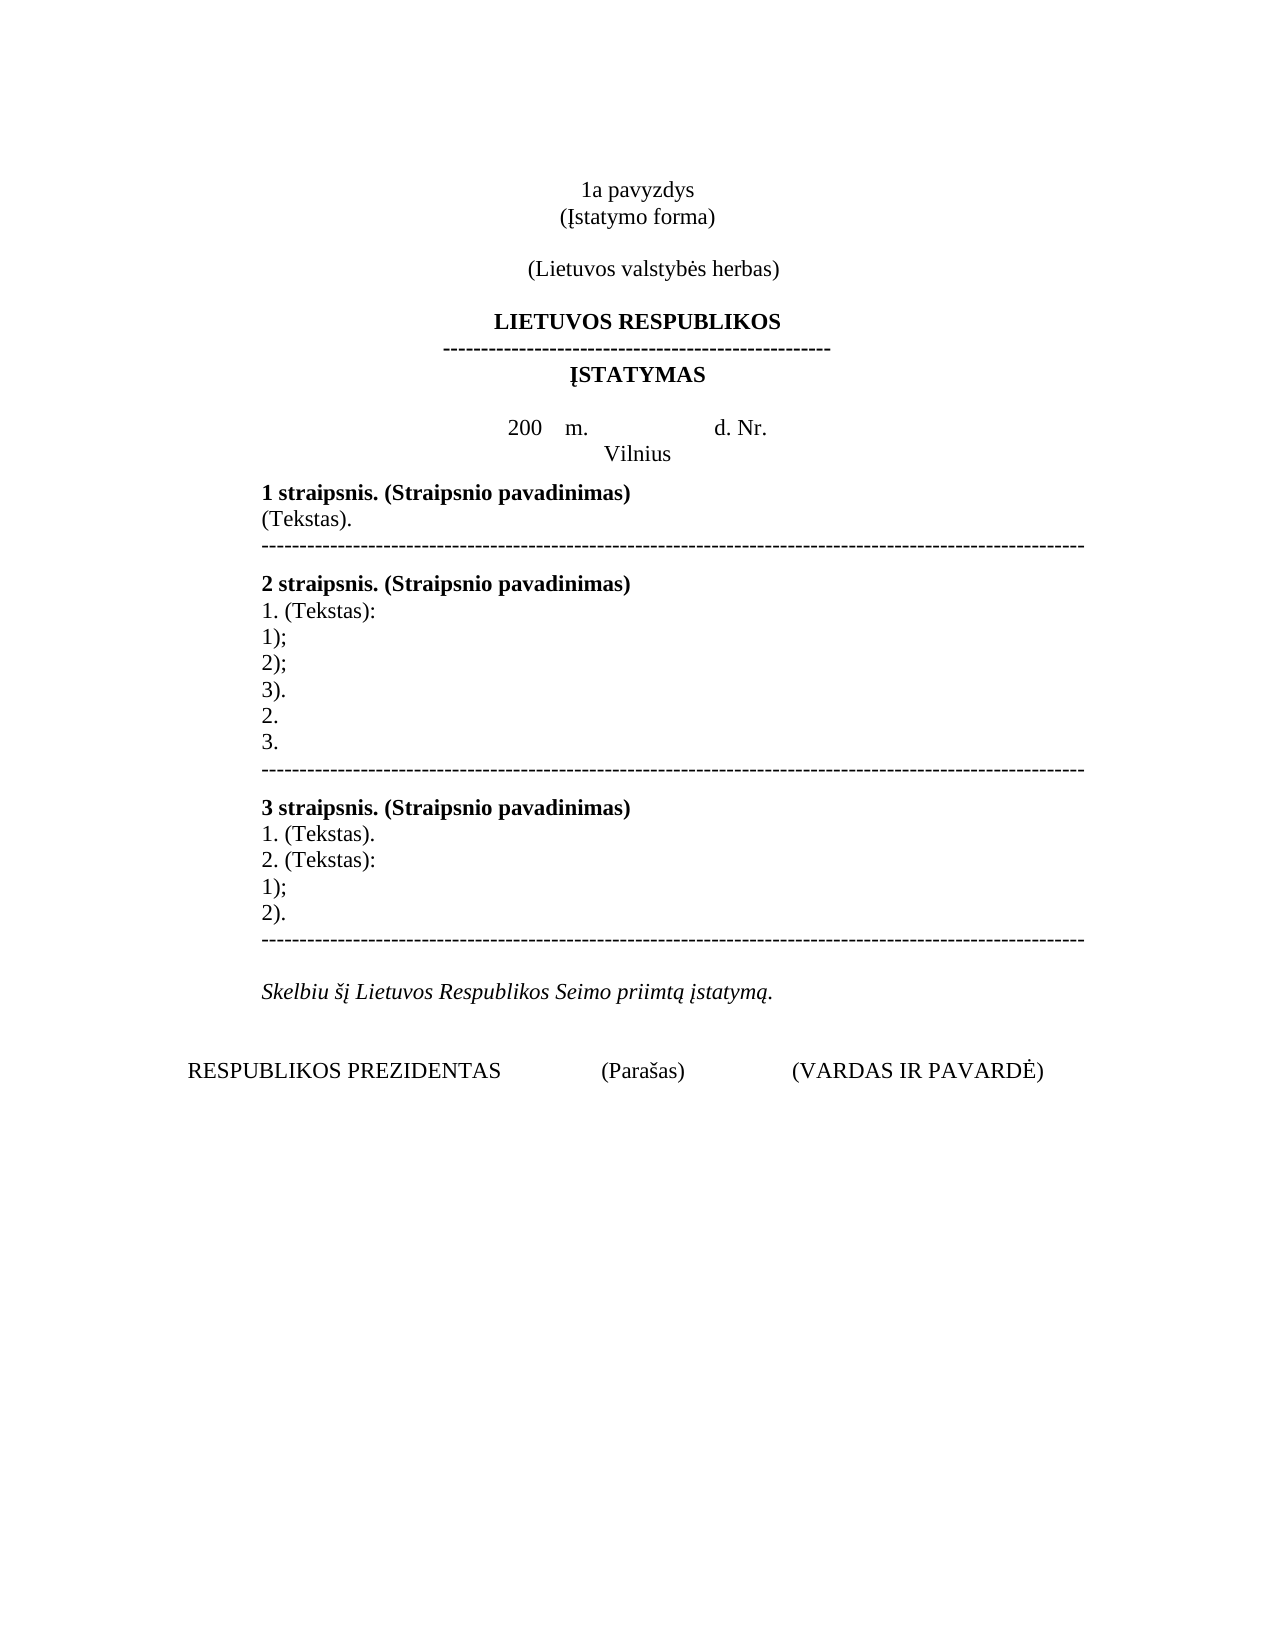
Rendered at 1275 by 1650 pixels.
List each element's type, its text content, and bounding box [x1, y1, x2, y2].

text 2); [187, 649, 1087, 676]
text 200 m. d. Nr. [187, 413, 1087, 440]
text (Lietuvos valstybės herbas) [187, 255, 1087, 282]
text 3. [187, 728, 1087, 755]
text 2 straipsnis. (Straipsnio pavadinimas) [261, 570, 1087, 597]
text 3 straipsnis. (Straipsnio pavadinimas) [261, 794, 1087, 820]
text (Tekstas). [187, 505, 1087, 531]
text 2. (Tekstas): [187, 846, 1087, 873]
text 2. [187, 702, 1087, 728]
text 1); [187, 623, 1087, 649]
text 1a pavyzdys [187, 176, 1087, 203]
text ĮSTATYMAS [187, 361, 1087, 387]
text 1. (Tekstas). [187, 820, 1087, 846]
text (Įstatymo forma) [187, 203, 1087, 229]
text RESPUBLIKOS PREZIDENTAS (Parašas) (VARDAS IR PAVARDĖ) [187, 1057, 1087, 1083]
text Vilnius [187, 440, 1087, 466]
text 2). [187, 899, 1087, 925]
text LIETUVOS RESPUBLIKOS [187, 308, 1087, 334]
text 1 straipsnis. (Straipsnio pavadinimas) [261, 479, 1087, 505]
text 1. (Tekstas): [187, 597, 1087, 623]
text Skelbiu šį Lietuvos Respublikos Seimo priimtą įstatymą. [187, 978, 1087, 1004]
text 1); [187, 873, 1087, 899]
text 3). [187, 676, 1087, 702]
text --------------------------------------------------- [187, 334, 1087, 361]
